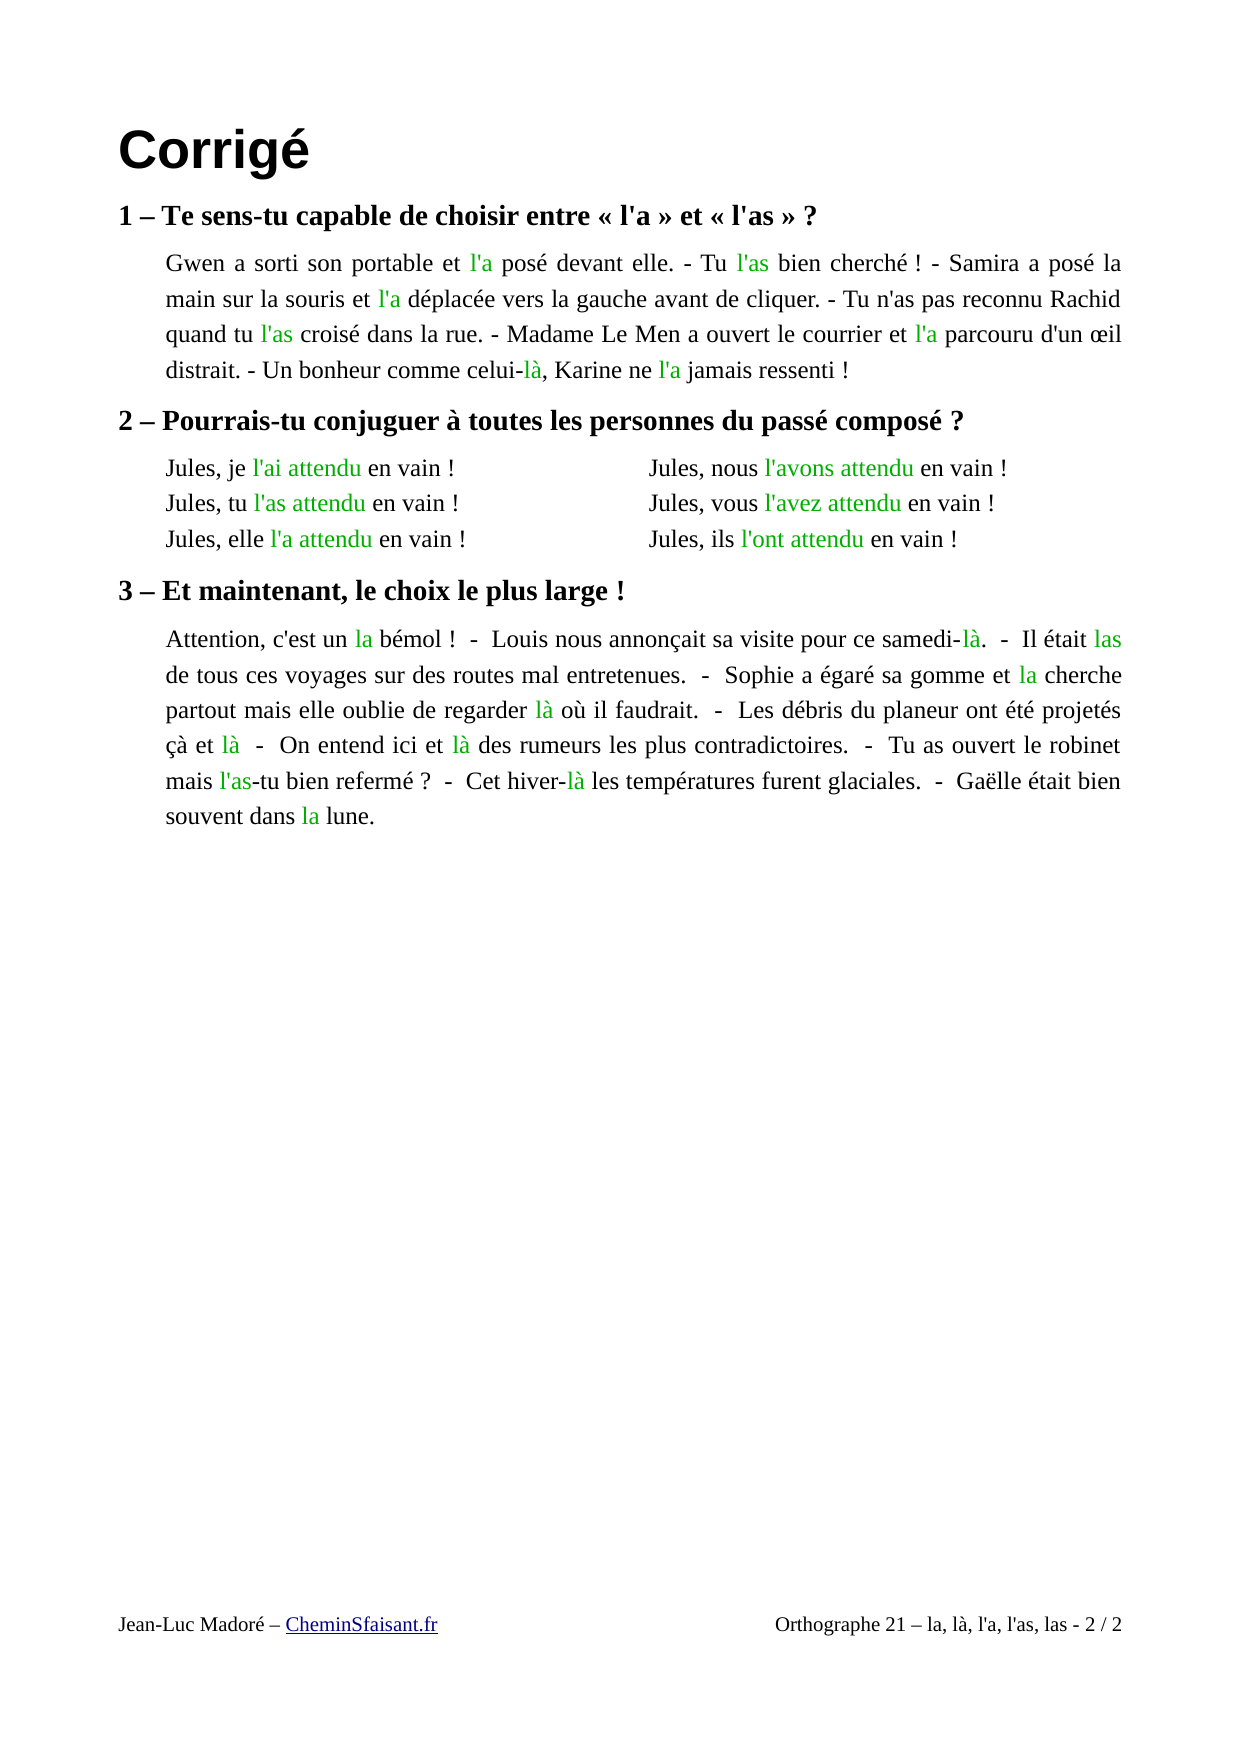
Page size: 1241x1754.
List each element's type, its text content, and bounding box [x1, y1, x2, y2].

text Jules, elle l'a attendu en vain ! Jules, ils l'ont attendu en vain ! [165, 519, 1122, 554]
text Corrigé [118, 118, 1122, 180]
text 3 – Et maintenant, le choix le plus large ! [118, 572, 1122, 607]
text Attention, c'est un la bémol ! - Louis nous annonçait sa visite pour ce samedi-là. - Il était las de tous ces voyages sur des routes mal entretenues. - Sophie a égaré sa gomme et la cherche partout mais elle oublie de regarder là où il faudrait. - Les débris du planeur ont été projetés çà et là - On entend ici et là des rumeurs les plus contradictoires. - Tu as ouvert le robinet mais l'as-tu bien refermé ? - Cet hiver-là les températures furent glaciales. - Gaëlle était bien souvent dans la lune. [165, 619, 1122, 832]
text 1 – Te sens-tu capable de choisir entre « l'a » et « l'as » ? [118, 198, 1122, 232]
text Jules, je l'ai attendu en vain ! Jules, nous l'avons attendu en vain ! [165, 448, 1122, 483]
text Jules, tu l'as attendu en vain ! Jules, vous l'avez attendu en vain ! [165, 483, 1122, 519]
text Gwen a sorti son portable et l'a posé devant elle. - Tu l'as bien cherché ! - Samira a posé la main sur la souris et l'a déplacée vers la gauche avant de cliquer. - Tu n'as pas reconnu Rachid quand tu l'as croisé dans la rue. - Madame Le Men a ouvert le courrier et l'a parcouru d'un œil distrait. - Un bonheur comme celui-là, Karine ne l'a jamais ressenti ! [165, 243, 1122, 385]
text 2 – Pourrais-tu conjuguer à toutes les personnes du passé composé ? [118, 403, 1122, 436]
